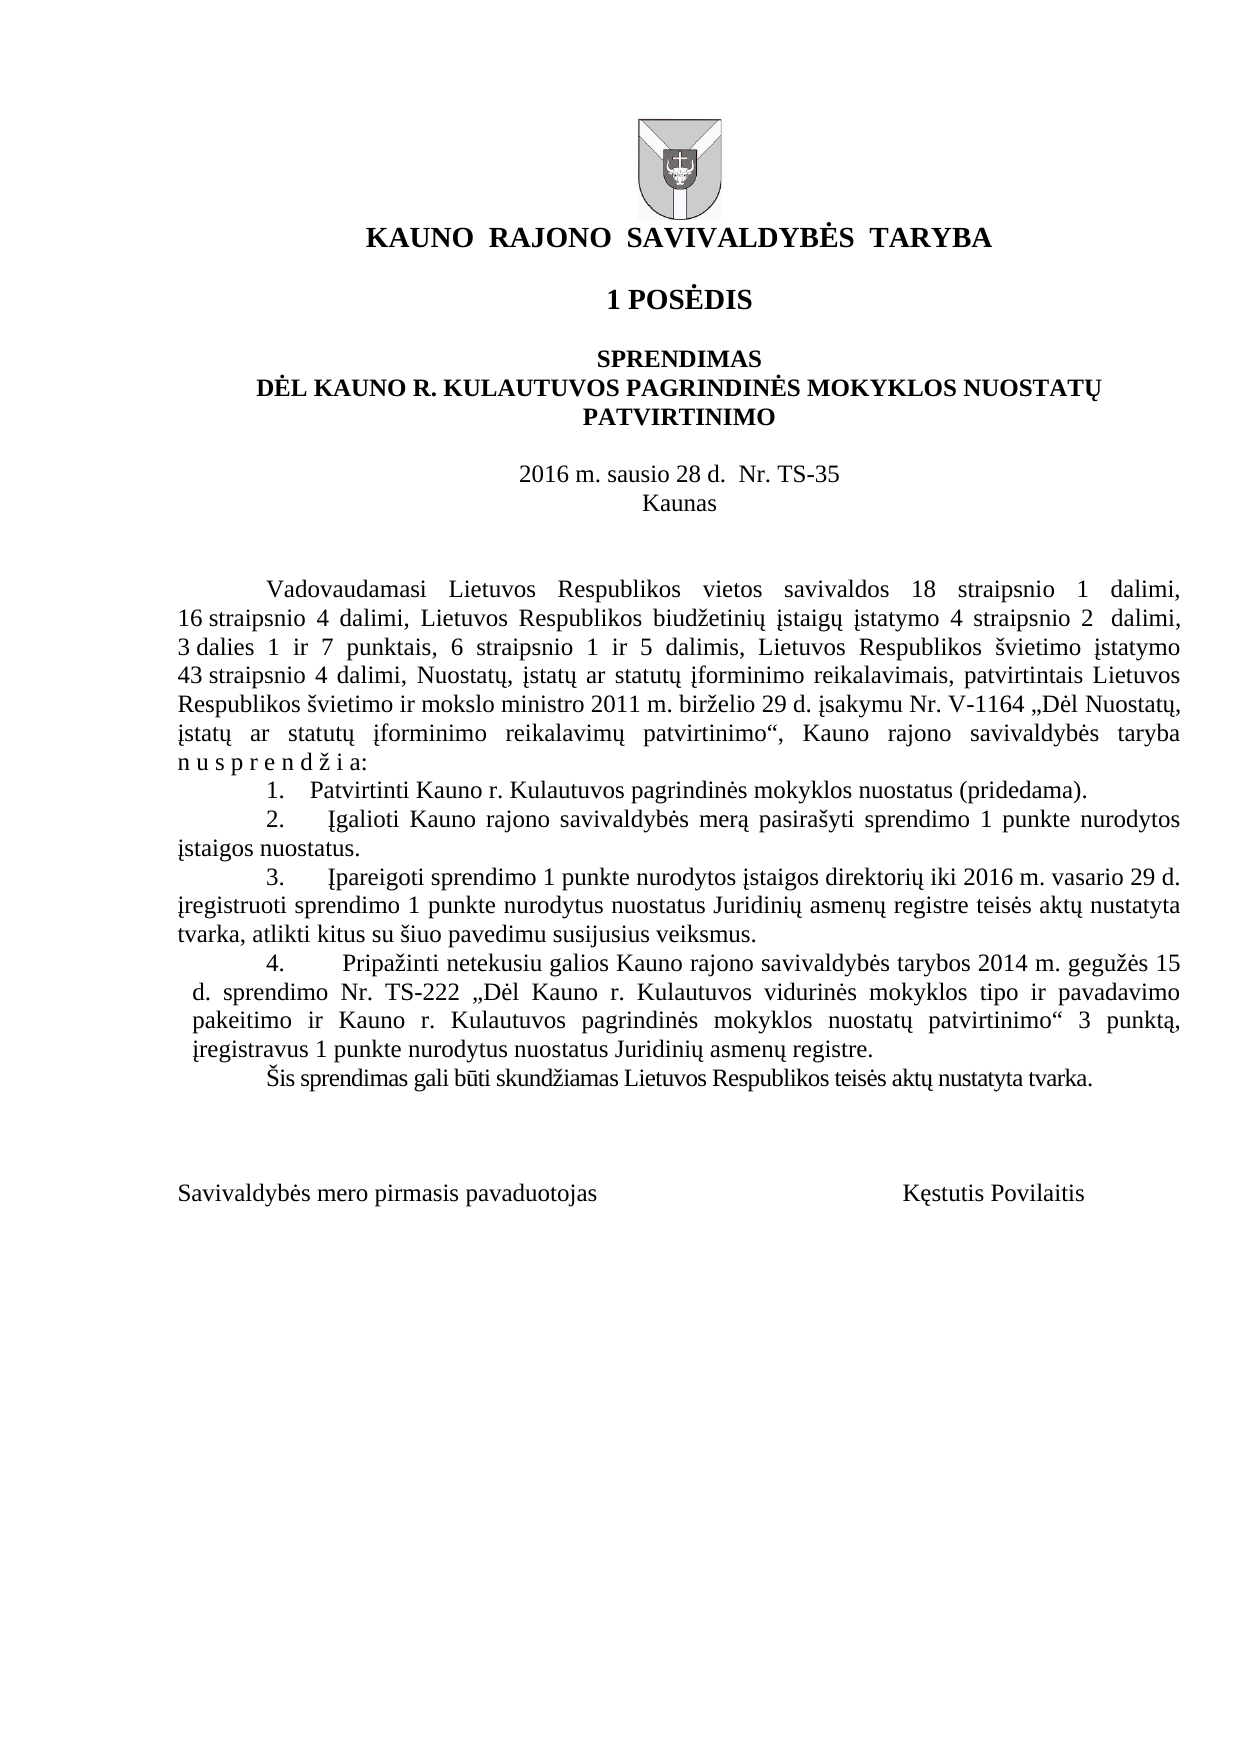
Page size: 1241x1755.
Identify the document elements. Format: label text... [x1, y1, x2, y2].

text 3. Įpareigoti sprendimo 1 punkte nurodytos įstaigos direktorių iki 2016 m. vasario 29 d. įregistruoti sprendimo 1 punkte nurodytus nuostatus Juridinių asmenų registre teisės aktų nustatyta tvarka, atlikti kitus su šiuo pavedimu susijusius veiksmus. [177, 862, 1181, 948]
text Savivaldybės mero pirmasis pavaduotojas Kęstutis Povilaitis [177, 1178, 1181, 1207]
text 1 POSĖDIS [177, 282, 1181, 316]
text DĖL KAUNO R. KULAUTUVOS PAGRINDINĖS MOKYKLOS NUOSTATŲ PATVIRTINIMO [177, 373, 1181, 431]
text 4. Pripažinti netekusiu galios Kauno rajono savivaldybės tarybos 2014 m. gegužės 15 d. sprendimo Nr. TS-222 „Dėl Kauno r. Kulautuvos vidurinės mokyklos tipo ir pavadavimo pakeitimo ir Kauno r. Kulautuvos pagrindinės mokyklos nuostatų patvirtinimo“ 3 punktą, įregistravus 1 punkte nurodytus nuostatus Juridinių asmenų registre. [192, 948, 1181, 1063]
text Vadovaudamasi Lietuvos Respublikos vietos savivaldos 18 straipsnio 1 dalimi, 16 straipsnio 4 dalimi, Lietuvos Respublikos biudžetinių įstaigų įstatymo 4 straipsnio 2 dalimi, 3 dalies 1 ir 7 punktais, 6 straipsnio 1 ir 5 dalimis, Lietuvos Respublikos švietimo įstatymo 43 straipsnio 4 dalimi, Nuostatų, įstatų ar statutų įforminimo reikalavimais, patvirtintais Lietuvos Respublikos švietimo ir mokslo ministro 2011 m. birželio 29 d. įsakymu Nr. V-1164 „Dėl Nuostatų, įstatų ar statutų įforminimo reikalavimų patvirtinimo“, Kauno rajono savivaldybės taryba n u s p r e n d ž i a: [177, 574, 1181, 776]
text 2016 m. sausio 28 d. Nr. TS-35 [177, 459, 1181, 488]
text KAUNO RAJONO SAVIVALDYBĖS TARYBA [177, 220, 1181, 253]
text Kaunas [177, 488, 1181, 517]
text 2. Įgalioti Kauno rajono savivaldybės merą pasirašyti sprendimo 1 punkte nurodytos įstaigos nuostatus. [177, 804, 1181, 862]
text 1. Patvirtinti Kauno r. Kulautuvos pagrindinės mokyklos nuostatus (pridedama). [266, 776, 1181, 804]
text Šis sprendimas gali būti skundžiamas Lietuvos Respublikos teisės aktų nustatyta tvarka. [177, 1063, 1181, 1092]
text SPRENDIMAS [177, 344, 1181, 373]
